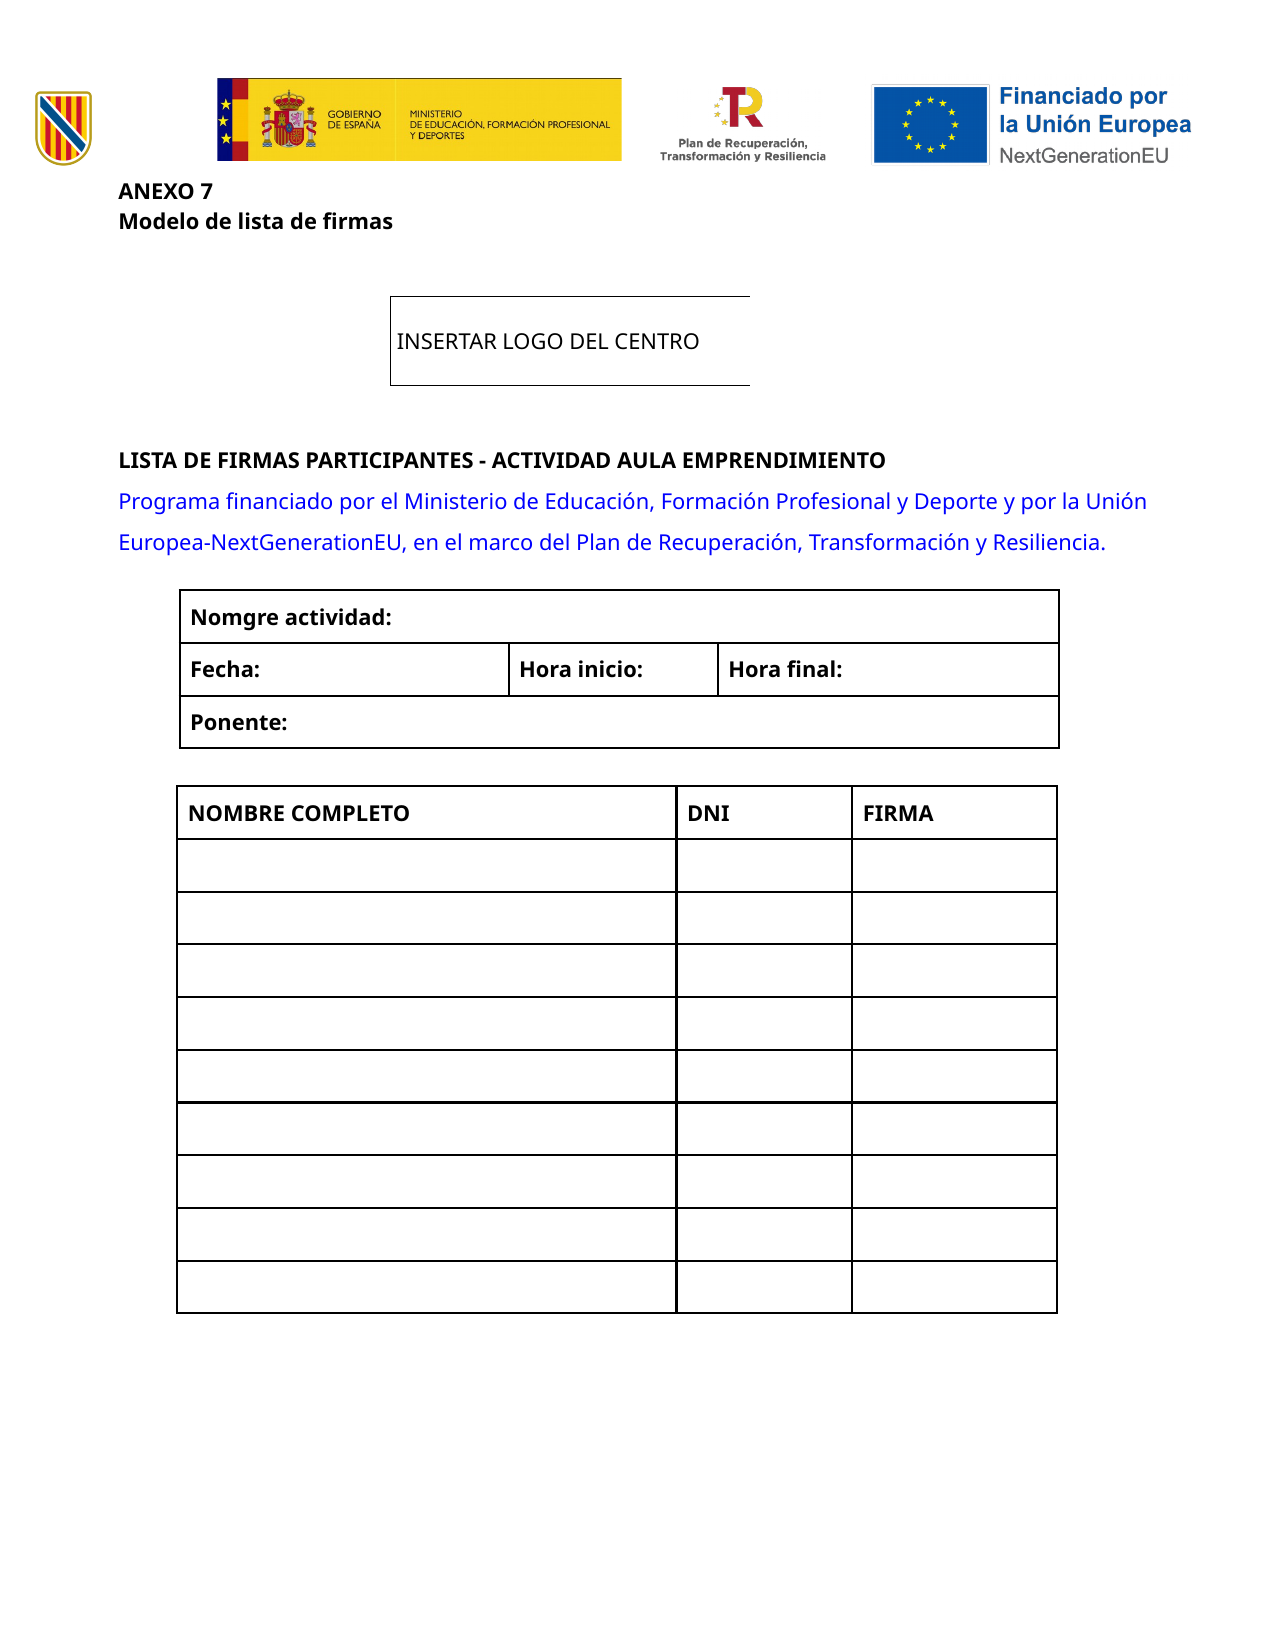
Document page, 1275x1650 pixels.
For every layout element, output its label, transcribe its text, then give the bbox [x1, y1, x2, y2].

table_header Nomgre actividad: [181, 591, 1058, 642]
table_cell Ponente: [181, 697, 1058, 747]
table_cell [178, 1051, 675, 1101]
picture [865, 74, 1196, 172]
text Programa financiado por el Ministerio de Educación, Formación Profesional y Deporte y por la Unión Europea-NextGenerationEU, en el marco del Plan de Recuperación, Transformación y Resiliencia. [118, 486, 1157, 557]
table_header DNI [678, 787, 851, 838]
table_cell [678, 893, 851, 943]
table_cell [178, 1262, 675, 1312]
table_cell Hora inicio: [510, 644, 717, 694]
table_cell [853, 1156, 1056, 1207]
table_cell [853, 840, 1056, 891]
text LISTA DE FIRMAS PARTICIPANTES - ACTIVIDAD AULA EMPRENDIMIENTO [118, 445, 1157, 475]
table_cell [678, 840, 851, 891]
text ANEXO 7 [118, 176, 1157, 206]
table_cell [853, 893, 1056, 943]
table_cell [678, 1051, 851, 1101]
table_cell [678, 1262, 851, 1312]
picture [17, 63, 110, 194]
table_cell [853, 1209, 1056, 1259]
table_cell [178, 1104, 675, 1154]
table_cell [178, 840, 675, 891]
table_cell [678, 945, 851, 996]
table_cell Fecha: [181, 644, 508, 694]
table_header FIRMA [853, 787, 1056, 838]
table_cell [678, 1209, 851, 1259]
table_cell [853, 1262, 1056, 1312]
picture [217, 78, 622, 161]
table_cell [853, 1051, 1056, 1101]
table_cell [678, 1104, 851, 1154]
table_cell [853, 945, 1056, 996]
table_cell [853, 1104, 1056, 1154]
table_cell [178, 1209, 675, 1259]
picture [653, 73, 833, 175]
table_header INSERTAR LOGO DEL CENTRO [391, 297, 750, 384]
table_header NOMBRE COMPLETO [178, 787, 675, 838]
table_cell [178, 893, 675, 943]
table_cell [678, 1156, 851, 1207]
table_cell [178, 1156, 675, 1207]
table_cell [178, 945, 675, 996]
table_cell [853, 998, 1056, 1049]
table_cell [678, 998, 851, 1049]
table_cell Hora final: [719, 644, 1058, 694]
table_cell [178, 998, 675, 1049]
text Modelo de lista de firmas [118, 206, 1157, 236]
